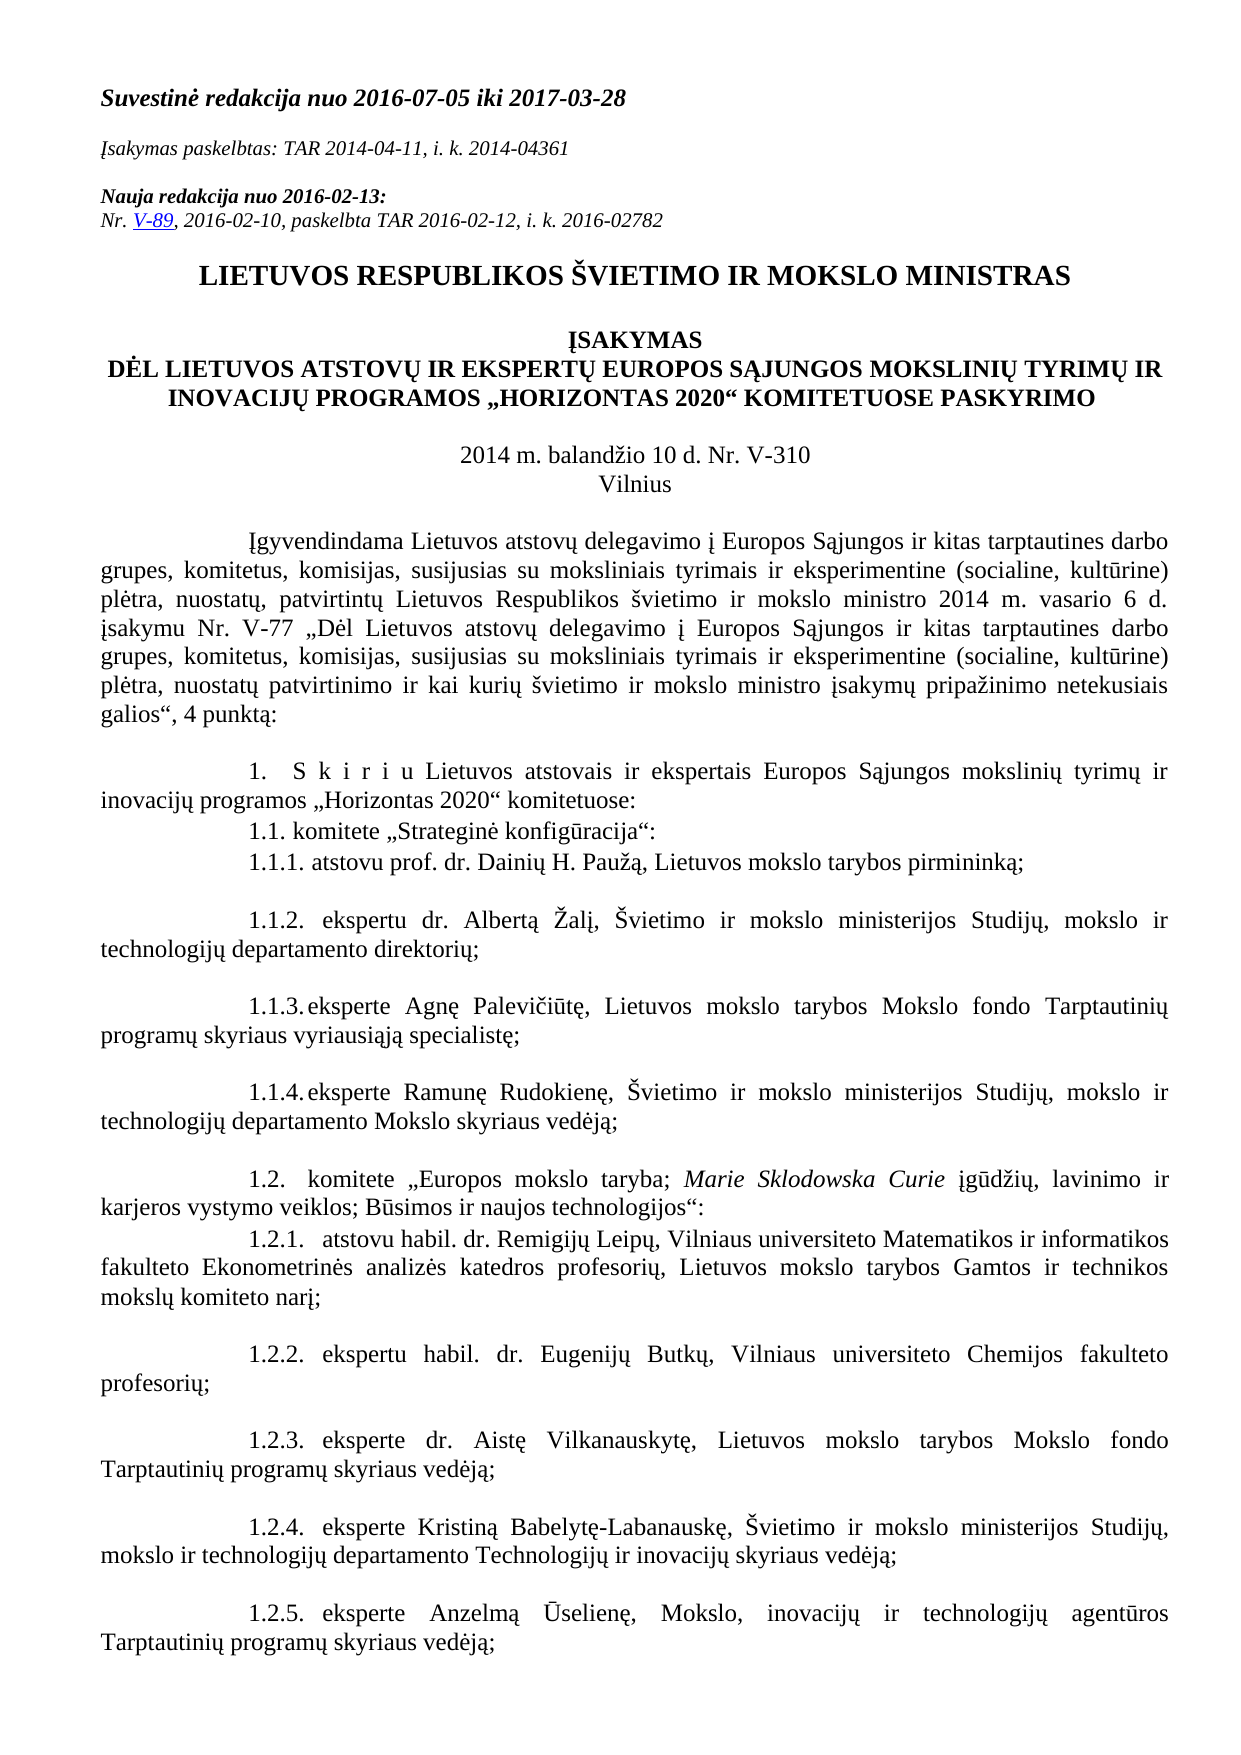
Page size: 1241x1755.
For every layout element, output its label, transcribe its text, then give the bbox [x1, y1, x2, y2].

text 1.2.4. eksperte Kristiną Babelytę-Labanauskę, Švietimo ir mokslo ministerijos Studijų, mokslo ir technologijų departamento Technologijų ir inovacijų skyriaus vedėją; [100, 1512, 1169, 1569]
text 1.1. komitete „Strateginė konfigūracija“: [248, 816, 1169, 845]
text LIETUVOS RESPUBLIKOS ŠVIETIMO IR MOKSLO MINISTRAS [100, 258, 1169, 292]
text 1.1.4. eksperte Ramunę Rudokienę, Švietimo ir mokslo ministerijos Studijų, mokslo ir technologijų departamento Mokslo skyriaus vedėją; [100, 1077, 1169, 1135]
text Nr. V-89, 2016-02-10, paskelbta TAR 2016-02-12, i. k. 2016-02782 [100, 208, 1169, 232]
text 1.2.3. eksperte dr. Aistę Vilkanauskytę, Lietuvos mokslo tarybos Mokslo fondo Tarptautinių programų skyriaus vedėją; [100, 1426, 1169, 1483]
text 1.2.2. ekspertu habil. dr. Eugenijų Butkų, Vilniaus universiteto Chemijos fakulteto profesorių; [100, 1339, 1169, 1397]
text Suvestinė redakcija nuo 2016-07-05 iki 2017-03-28 [100, 83, 1169, 111]
text 2014 m. balandžio 10 d. Nr. V-310 [100, 440, 1169, 469]
text 1.1.2. ekspertu dr. Albertą Žalį, Švietimo ir mokslo ministerijos Studijų, mokslo ir technologijų departamento direktorių; [100, 905, 1169, 962]
text Nauja redakcija nuo 2016-02-13: [100, 184, 1169, 208]
text Įsakymas paskelbtas: TAR 2014-04-11, i. k. 2014-04361 [100, 136, 1169, 159]
text Vilnius [100, 469, 1169, 498]
text ĮSAKYMAS [100, 325, 1169, 354]
text 1.2. komitete „Europos mokslo taryba; Marie Sklodowska Curie įgūdžių, lavinimo ir karjeros vystymo veiklos; Būsimos ir naujos technologijos“: [100, 1164, 1169, 1221]
text Įgyvendindama Lietuvos atstovų delegavimo į Europos Sąjungos ir kitas tarptautines darbo grupes, komitetus, komisijas, susijusias su moksliniais tyrimais ir eksperimentine (socialine, kultūrine) plėtra, nuostatų, patvirtintų Lietuvos Respublikos švietimo ir mokslo ministro 2014 m. vasario 6 d. įsakymu Nr. V-77 „Dėl Lietuvos atstovų delegavimo į Europos Sąjungos ir kitas tarptautines darbo grupes, komitetus, komisijas, susijusias su moksliniais tyrimais ir eksperimentine (socialine, kultūrine) plėtra, nuostatų patvirtinimo ir kai kurių švietimo ir mokslo ministro įsakymų pripažinimo netekusiais galios“, 4 punktą: [100, 526, 1169, 728]
text 1. S k i r i u Lietuvos atstovais ir ekspertais Europos Sąjungos mokslinių tyrimų ir inovacijų programos „Horizontas 2020“ komitetuose: [100, 756, 1169, 814]
text 1.2.1. atstovu habil. dr. Remigijų Leipų, Vilniaus universiteto Matematikos ir informatikos fakulteto Ekonometrinės analizės katedros profesorių, Lietuvos mokslo tarybos Gamtos ir technikos mokslų komiteto narį; [100, 1224, 1169, 1311]
text DĖL LIETUVOS ATSTOVŲ IR EKSPERTŲ EUROPOS SĄJUNGOS MOKSLINIŲ TYRIMŲ IR INOVACIJŲ PROGRAMOS „HORIZONTAS 2020“ KOMITETUOSE PASKYRIMO [100, 354, 1169, 411]
text 1.1.1. atstovu prof. dr. Dainių H. Paužą, Lietuvos mokslo tarybos pirmininką; [248, 847, 1169, 876]
text 1.1.3. eksperte Agnę Palevičiūtę, Lietuvos mokslo tarybos Mokslo fondo Tarptautinių programų skyriaus vyriausiąją specialistę; [100, 991, 1169, 1049]
text 1.2.5. eksperte Anzelmą Ūselienę, Mokslo, inovacijų ir technologijų agentūros Tarptautinių programų skyriaus vedėją; [100, 1598, 1169, 1656]
